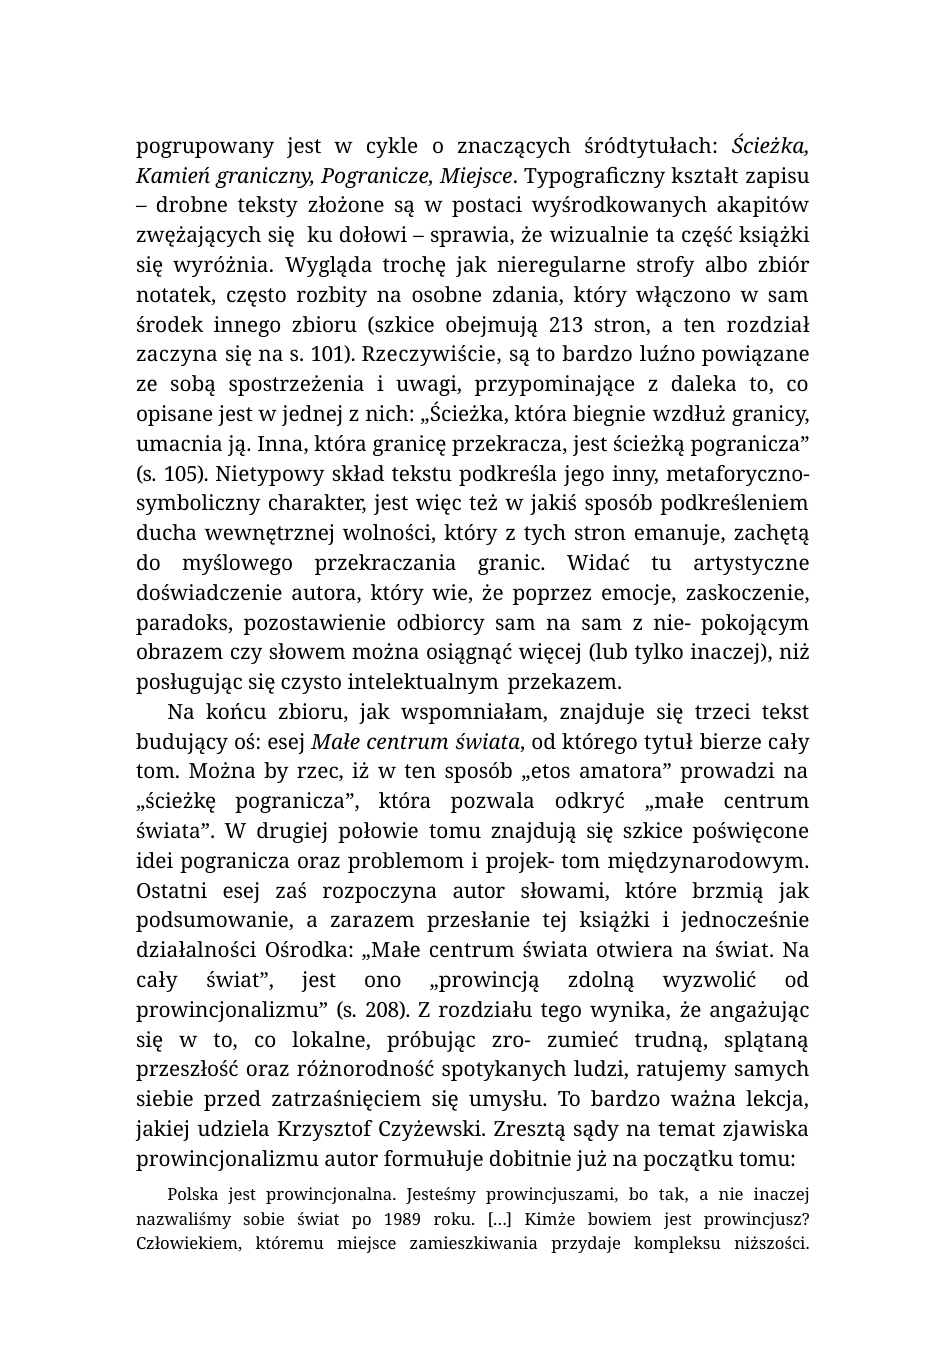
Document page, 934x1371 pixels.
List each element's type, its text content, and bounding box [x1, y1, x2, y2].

text pogrupowany jest w cykle o znaczących śródtytułach: Ścieżka, Kamień graniczny, Pogranicze, Miejsce. Typograficzny kształt zapisu – drobne teksty złożone są w postaci wyśrodkowanych akapitów zwężających się ku dołowi – sprawia, że wizualnie ta część książki się wyróżnia. Wygląda trochę jak nieregularne strofy albo zbiór notatek, często rozbity na osobne zdania, który włączono w sam środek innego zbioru (szkice obejmują 213 stron, a ten rozdział zaczyna się na s. 101). Rzeczywiście, są to bardzo luźno powiązane ze sobą spostrzeżenia i uwagi, przypominające z daleka to, co opisane jest w jednej z nich: „Ścieżka, która biegnie wzdłuż granicy, umacnia ją. Inna, która granicę przekracza, jest ścieżką pogranicza” (s. 105). Nietypowy skład tekstu podkreśla jego inny, metaforyczno-symboliczny charakter, jest więc też w jakiś sposób podkreśleniem ducha wewnętrznej wolności, który z tych stron emanuje, zachętą do myślowego przekraczania granic. Widać tu artystyczne doświadczenie autora, który wie, że poprzez emocje, zaskoczenie, paradoks, pozostawienie odbiorcy sam na sam z nie- pokojącym obrazem czy słowem można osiągnąć więcej (lub tylko inaczej), niż posługując się czysto intelektualnym przekazem. [136, 131, 810, 696]
text Na końcu zbioru, jak wspomniałam, znajduje się trzeci tekst budujący oś: esej Małe centrum świata, od którego tytuł bierze cały tom. Można by rzec, iż w ten sposób „etos amatora” prowadzi na „ścieżkę pogranicza”, która pozwala odkryć „małe centrum świata”. W drugiej połowie tomu znajdują się szkice poświęcone idei pogranicza oraz problemom i projek- tom międzynarodowym. Ostatni esej zaś rozpoczyna autor słowami, które brzmią jak podsumowanie, a zarazem przesłanie tej książki i jednocześnie działalności Ośrodka: „Małe centrum świata otwiera na świat. Na cały świat”, jest ono „prowincją zdolną wyzwolić od prowincjonalizmu” (s. 208). Z rozdziału tego wynika, że angażując się w to, co lokalne, próbując zro- zumieć trudną, splątaną przeszłość oraz różnorodność spotykanych ludzi, ratujemy samych siebie przed zatrzaśnięciem się umysłu. To bardzo ważna lekcja, jakiej udziela Krzysztof Czyżewski. Zresztą sądy na temat zjawiska prowincjonalizmu autor formułuje dobitnie już na początku tomu: [136, 697, 809, 1172]
text Polska jest prowincjonalna. Jesteśmy prowincjuszami, bo tak, a nie inaczej nazwaliśmy sobie świat po 1989 roku. […] Kimże bowiem jest prowincjusz? Człowiekiem, któremu miejsce zamieszkiwania przydaje kompleksu niższości. [136, 1182, 809, 1255]
